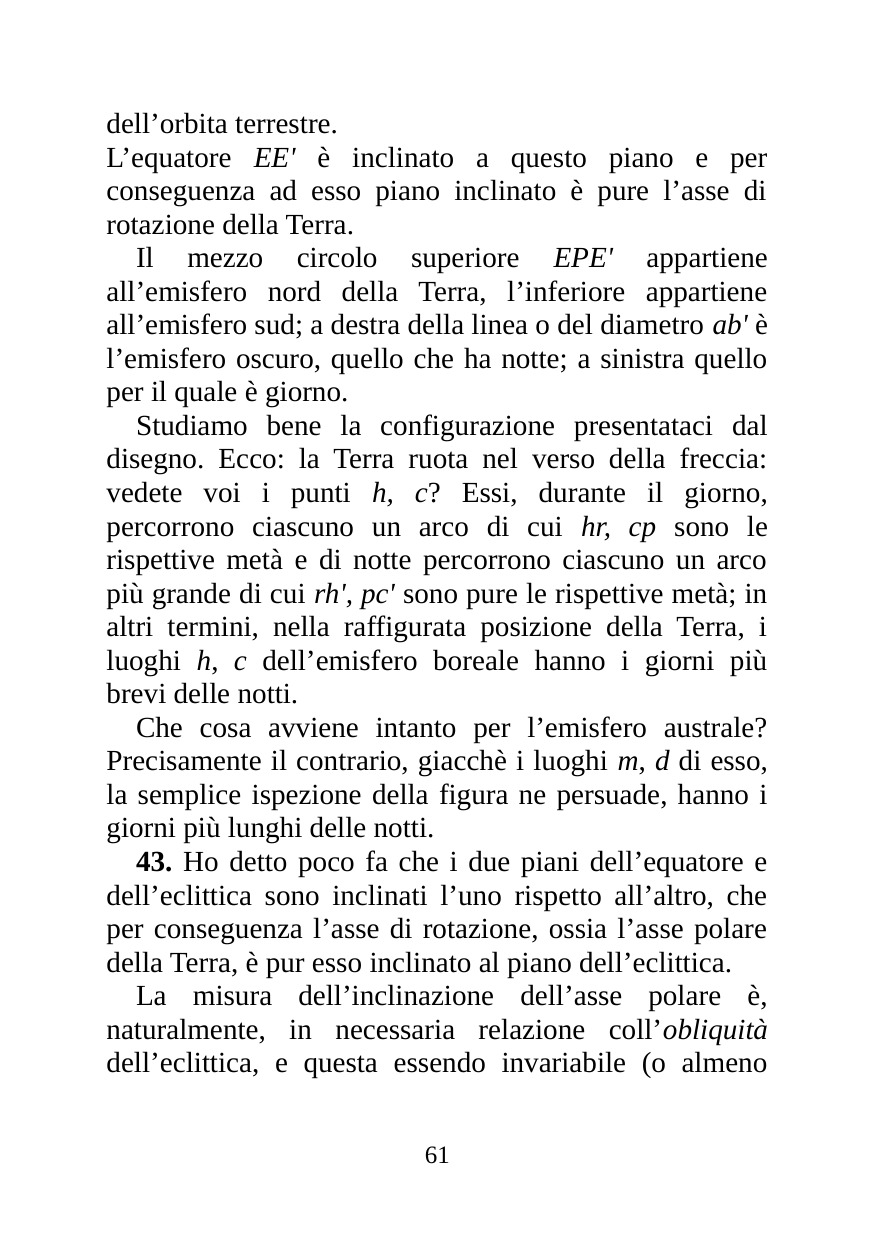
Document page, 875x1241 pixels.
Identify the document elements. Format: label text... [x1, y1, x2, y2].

text L’equatore EE' è inclinato a questo piano e per conseguenza ad esso piano inclinato è pure l’asse di rotazione della Terra. [106, 140, 768, 240]
text La misura dell’inclinazione dell’asse polare è, naturalmente, in necessaria relazione coll’obliquità dell’eclittica, e questa essendo invariabile (o almeno [106, 978, 768, 1079]
text Il mezzo circolo superiore EPE' appartiene all’emisfero nord della Terra, l’inferiore appartiene all’emisfero sud; a destra della linea o del diametro ab' è l’emisfero oscuro, quello che ha notte; a sinistra quello per il quale è giorno. [106, 240, 768, 408]
text Studiamo bene la configurazione presentataci dal disegno. Ecco: la Terra ruota nel verso della freccia: vedete voi i punti h, c? Essi, durante il giorno, percorrono ciascuno un arco di cui hr, cp sono le rispettive metà e di notte percorrono ciascuno un arco più grande di cui rh', pc' sono pure le rispettive metà; in altri termini, nella raffigurata posizione della Terra, i luoghi h, c dell’emisfero boreale hanno i giorni più brevi delle notti. [106, 408, 768, 710]
text Che cosa avviene intanto per l’emisfero australe? Precisamente il contrario, giacchè i luoghi m, d di esso, la semplice ispezione della figura ne persuade, hanno i giorni più lunghi delle notti. [106, 710, 768, 844]
text dell’orbita terrestre. [106, 106, 768, 140]
text 43. Ho detto poco fa che i due piani dell’equatore e dell’eclittica sono inclinati l’uno rispetto all’altro, che per conseguenza l’asse di rotazione, ossia l’asse polare della Terra, è pur esso inclinato al piano dell’eclittica. [106, 844, 768, 978]
